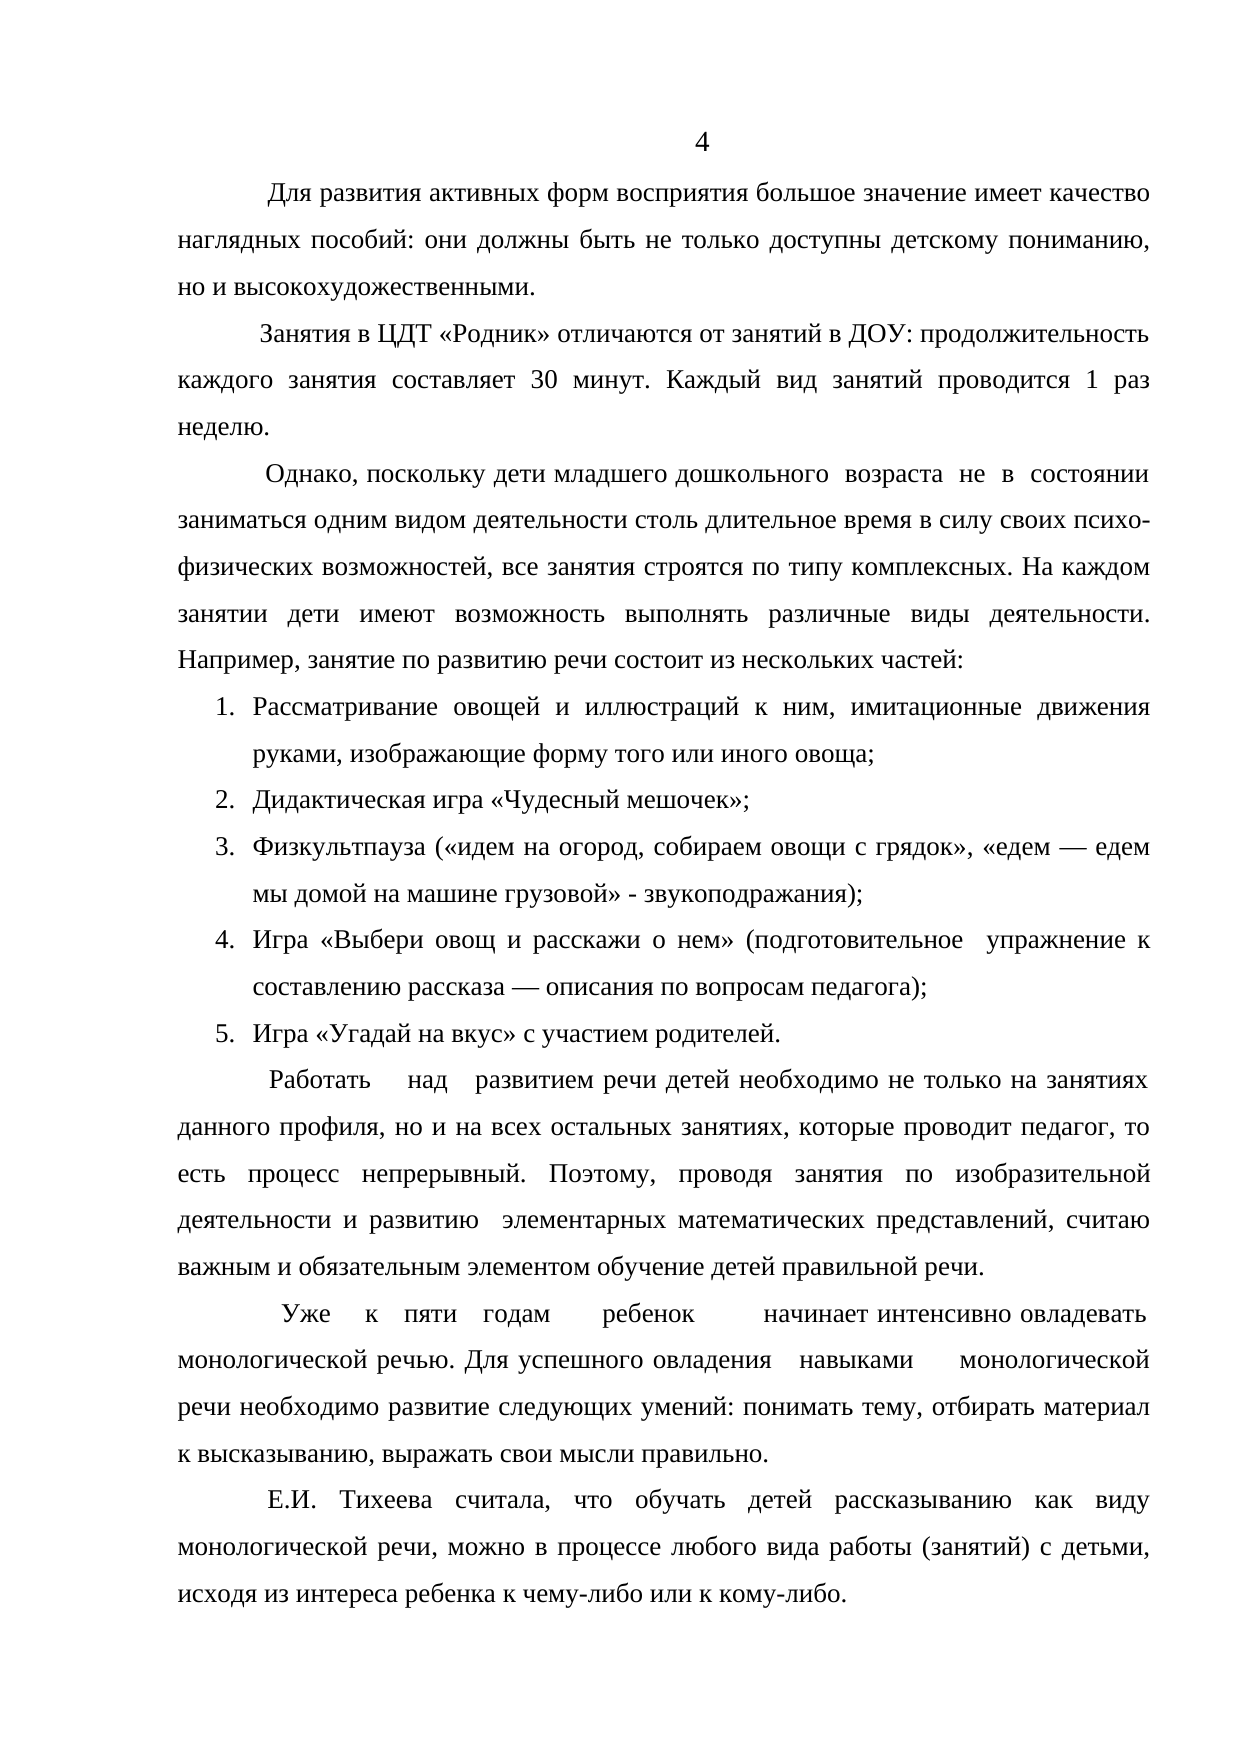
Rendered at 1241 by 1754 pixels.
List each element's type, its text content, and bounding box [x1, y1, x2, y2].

list Рассматривание овощей и иллюстраций к ним, имитационные движения руками, изображающие форму того или иного овоща; [215, 690, 1152, 768]
text Занятия в ЦДТ «Родник» отличаются от занятий в ДОУ: продолжительность каждого занятия составляет 30 минут. Каждый вид занятий проводится 1 раз неделю. [177, 317, 1152, 441]
text Работать над развитием речи детей необходимо не только на занятиях данного профиля, но и на всех остальных занятиях, которые проводит педагог, то есть процесс непрерывный. Поэтому, проводя занятия по изобразительной деятельности и развитию элементарных математических представлений, считаю важным и обязательным элементом обучение детей правильной речи. [177, 1063, 1152, 1281]
list Физкультпауза («идем на огород, собираем овощи с грядок», «едем — едем мы домой на машине грузовой» - звукоподражания); [215, 830, 1152, 908]
text Е.И. Тихеева считала, что обучать детей рассказыванию как виду монологической речи, можно в процессе любого вида работы (занятий) с детьми, исходя из интереса ребенка к чему-либо или к кому-либо. [177, 1483, 1152, 1608]
text Для развития активных форм восприятия большое значение имеет качество наглядных пособий: они должны быть не только доступны детскому пониманию, но и высокохудожественными. [177, 174, 1152, 301]
text Уже к пяти годам ребенок начинает интенсивно овладевать монологической речью. Для успешного овладения навыками монологической речи необходимо развитие следующих умений: понимать тему, отбирать материал к высказыванию, выражать свои мысли правильно. [177, 1297, 1152, 1468]
list Игра «Угадай на вкус» с участием родителей. [215, 1017, 1152, 1048]
text Однако, поскольку дети младшего дошкольного возраста не в состоянии заниматься одним видом деятельности столь длительное время в силу своих психо-физических возможностей, все занятия строятся по типу комплексных. На каждом занятии дети имеют возможность выполнять различные виды деятельности. Например, занятие по развитию речи состоит из нескольких частей: [177, 457, 1152, 675]
list 4 [215, 124, 1152, 158]
list Игра «Выбери овощ и расскажи о нем» (подготовительное упражнение к составлению рассказа — описания по вопросам педагога); [215, 923, 1152, 1001]
list Дидактическая игра «Чудесный мешочек»; [215, 783, 1152, 815]
